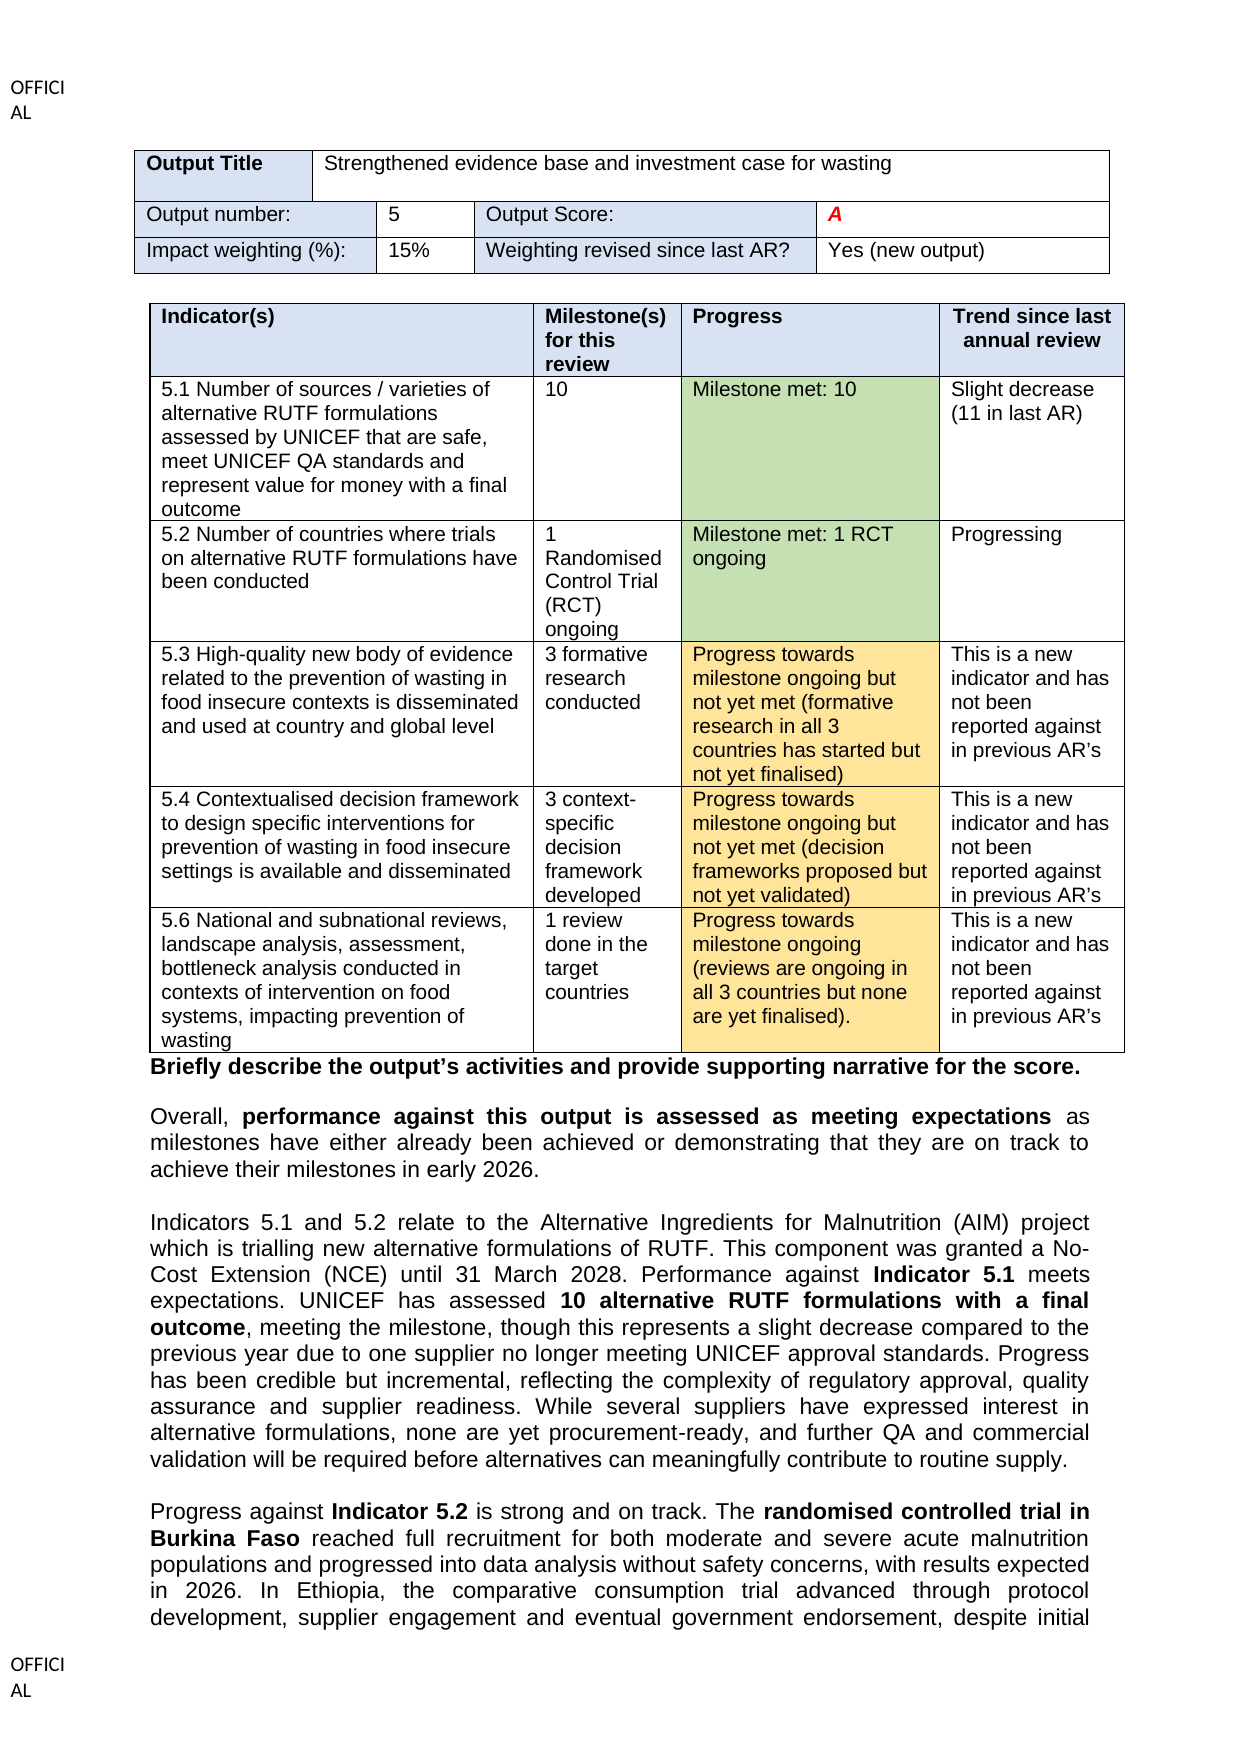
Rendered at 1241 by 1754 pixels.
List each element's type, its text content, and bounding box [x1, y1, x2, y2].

table_cell A [817, 202, 1109, 237]
table_cell Progress towards milestone ongoing but not yet met (decision frameworks proposed but not yet validated) [682, 787, 939, 907]
table_cell Output number: [135, 202, 376, 237]
table_cell This is a new indicator and has not been reported against in previous AR’s [940, 908, 1124, 1052]
table_header Strengthened evidence base and investment case for wasting [313, 151, 1109, 201]
table_cell Output Score: [475, 202, 816, 237]
table_cell Progress towards milestone ongoing but not yet met (formative research in all 3 countries has started but not yet finalised) [682, 642, 939, 786]
text Overall, performance against this output is assessed as meeting expectations as milestones have either already been achieved or demonstrating that they are on track to achieve their milestones in early 2026. [150, 1103, 1090, 1182]
table_cell Milestone met: 10 [682, 377, 939, 520]
table_cell 3 formative research conducted [534, 642, 681, 786]
table_cell 5.3 High-quality new body of evidence related to the prevention of wasting in food insecure contexts is disseminated and used at country and global level [151, 642, 533, 786]
table_cell Weighting revised since last AR? [475, 238, 816, 273]
table_cell Yes (new output) [817, 238, 1109, 273]
table_cell 10 [534, 377, 681, 520]
table_header Progress [682, 304, 939, 376]
table_cell 5 [377, 202, 474, 237]
text Indicators 5.1 and 5.2 relate to the Alternative Ingredients for Malnutrition (AIM) project which is trialling new alternative formulations of RUTF. This component was granted a No-Cost Extension (NCE) until 31 March 2028. Performance against Indicator 5.1 meets expectations. UNICEF has assessed 10 alternative RUTF formulations with a final outcome, meeting the milestone, though this represents a slight decrease compared to the previous year due to one supplier no longer meeting UNICEF approval standards. Progress has been credible but incremental, reflecting the complexity of regulatory approval, quality assurance and supplier readiness. While several suppliers have expressed interest in alternative formulations, none are yet procurement‑ready, and further QA and commercial validation will be required before alternatives can meaningfully contribute to routine supply. [150, 1208, 1090, 1472]
text Progress against Indicator 5.2 is strong and on track. The randomised controlled trial in Burkina Faso reached full recruitment for both moderate and severe acute malnutrition populations and progressed into data analysis without safety concerns, with results expected in 2026. In Ethiopia, the comparative consumption trial advanced through protocol development, supplier engagement and eventual government endorsement, despite initial [150, 1498, 1090, 1630]
table_cell Slight decrease (11 in last AR) [940, 377, 1124, 520]
table_header Output Title [135, 151, 312, 201]
table_cell 5.4 Contextualised decision framework to design specific interventions for prevention of wasting in food insecure settings is available and disseminated [151, 787, 533, 907]
table_cell This is a new indicator and has not been reported against in previous AR’s [940, 787, 1124, 907]
table_cell 5.1 Number of sources / varieties of alternative RUTF formulations assessed by UNICEF that are safe, meet UNICEF QA standards and represent value for money with a final outcome [151, 377, 533, 520]
table_cell This is a new indicator and has not been reported against in previous AR’s [940, 642, 1124, 786]
table_cell Progressing [940, 521, 1124, 641]
table_cell 5.6 National and subnational reviews, landscape analysis, assessment, bottleneck analysis conducted in contexts of intervention on food systems, impacting prevention of wasting [151, 908, 533, 1052]
table_cell Progress towards milestone ongoing (reviews are ongoing in all 3 countries but none are yet finalised). [682, 908, 939, 1052]
table_header Trend since last annual review [940, 304, 1124, 376]
table_cell Impact weighting (%): [135, 238, 376, 273]
table_cell 15% [377, 238, 474, 273]
table_cell 1 review done in the target countries [534, 908, 681, 1052]
table_cell 3 context-specific decision framework developed [534, 787, 681, 907]
table_header Indicator(s) [151, 304, 533, 376]
table_cell 1 Randomised Control Trial (RCT) ongoing [534, 521, 681, 641]
table_cell Milestone met: 1 RCT ongoing [682, 521, 939, 641]
table_cell 5.2 Number of countries where trials on alternative RUTF formulations have been conducted [151, 521, 533, 641]
text Briefly describe the output’s activities and provide supporting narrative for the score. [150, 1053, 1090, 1079]
table_header Milestone(s) for this review [534, 304, 681, 376]
